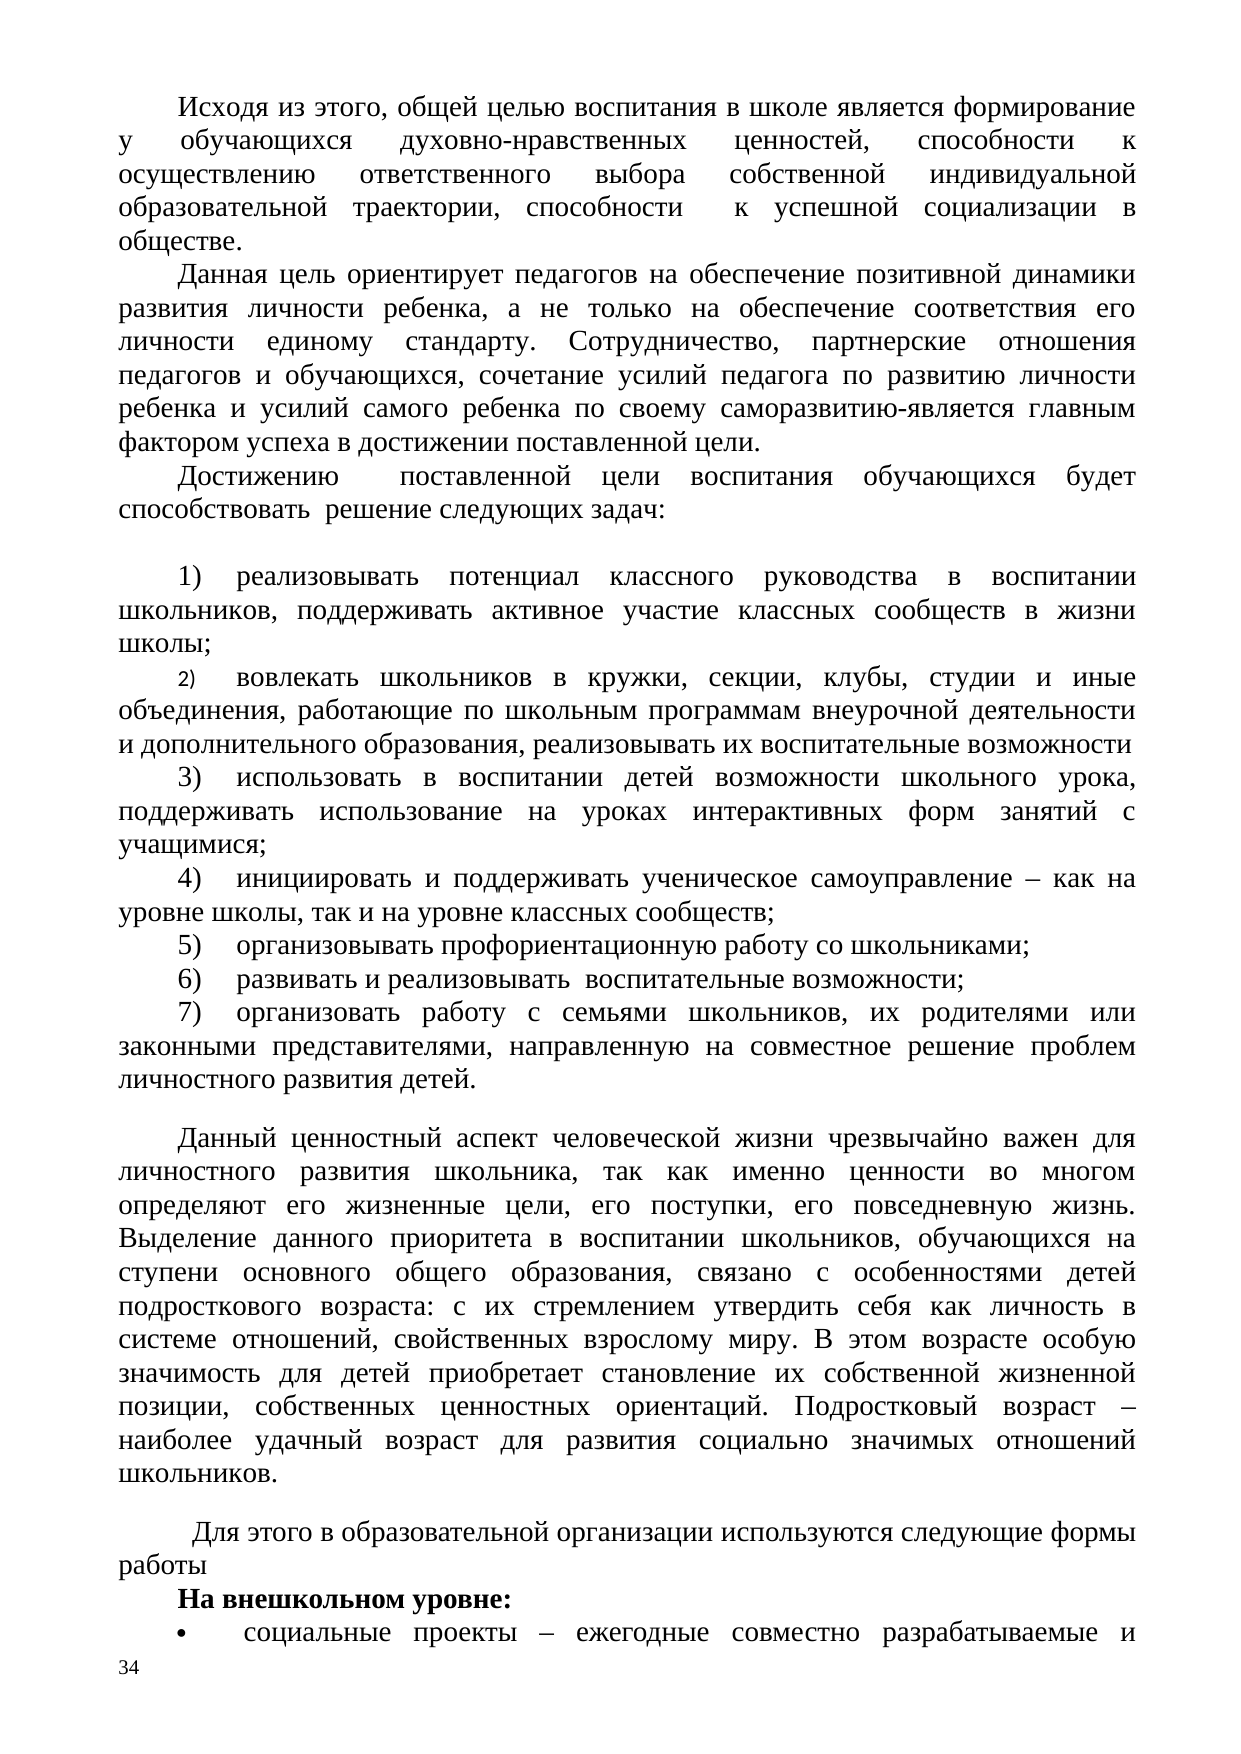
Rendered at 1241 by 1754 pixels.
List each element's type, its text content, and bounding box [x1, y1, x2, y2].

text Исходя из этого, общей целью воспитания в школе является формирование у обучающихся духовно-нравственных ценностей, способности к осуществлению ответственного выбора собственной индивидуальной образовательной траектории, способности к успешной социализации в обществе. [118, 89, 1137, 256]
text Для этого в образовательной организации используются следующие формы работы [118, 1514, 1137, 1581]
list организовывать профориентационную работу со школьниками; [118, 927, 1107, 961]
list инициировать и поддерживать ученическое самоуправление – как на уровне школы, так и на уровне классных сообществ; [118, 860, 1137, 927]
text Данная цель ориентирует педагогов на обеспечение позитивной динамики развития личности ребенка, а не только на обеспечение соответствия его личности единому стандарту. Сотрудничество, партнерские отношения педагогов и обучающихся, сочетание усилий педагога по развитию личности ребенка и усилий самого ребенка по своему саморазвитию-является главным фактором успеха в достижении поставленной цели. [118, 256, 1137, 458]
list развивать и реализовывать воспитательные возможности; [118, 961, 1137, 994]
text Данный ценностный аспект человеческой жизни чрезвычайно важен для личностного развития школьника, так как именно ценности во многом определяют его жизненные цели, его поступки, его повседневную жизнь. Выделение данного приоритета в воспитании школьников, обучающихся на ступени основного общего образования, связано с особенностями детей подросткового возраста: с их стремлением утвердить себя как личность в системе отношений, свойственных взрослому миру. В этом возрасте особую значимость для детей приобретает становление их собственной жизненной позиции, собственных ценностных ориентаций. Подростковый возраст – наиболее удачный возраст для развития социально значимых отношений школьников. [118, 1120, 1137, 1489]
list реализовывать потенциал классного руководства в воспитании школьников, поддерживать активное участие классных сообществ в жизни школы; [118, 558, 1137, 659]
list использовать в воспитании детей возможности школьного урока, поддерживать использование на уроках интерактивных форм занятий с учащимися; [118, 759, 1137, 860]
text Достижению поставленной цели воспитания обучающихся будет способствовать решение следующих задач: [118, 458, 1137, 525]
list организовать работу с семьями школьников, их родителями или законными представителями, направленную на совместное решение проблем личностного развития детей. [118, 994, 1137, 1095]
list социальные проекты – ежегодные совместно разрабатываемые и [118, 1614, 1137, 1648]
list вовлекать школьников в кружки, секции, клубы, студии и иные объединения, работающие по школьным программам внеурочной деятельности и дополнительного образования, реализовывать их воспитательные возможности; [118, 659, 1137, 759]
text На внешкольном уровне: [118, 1581, 1137, 1614]
